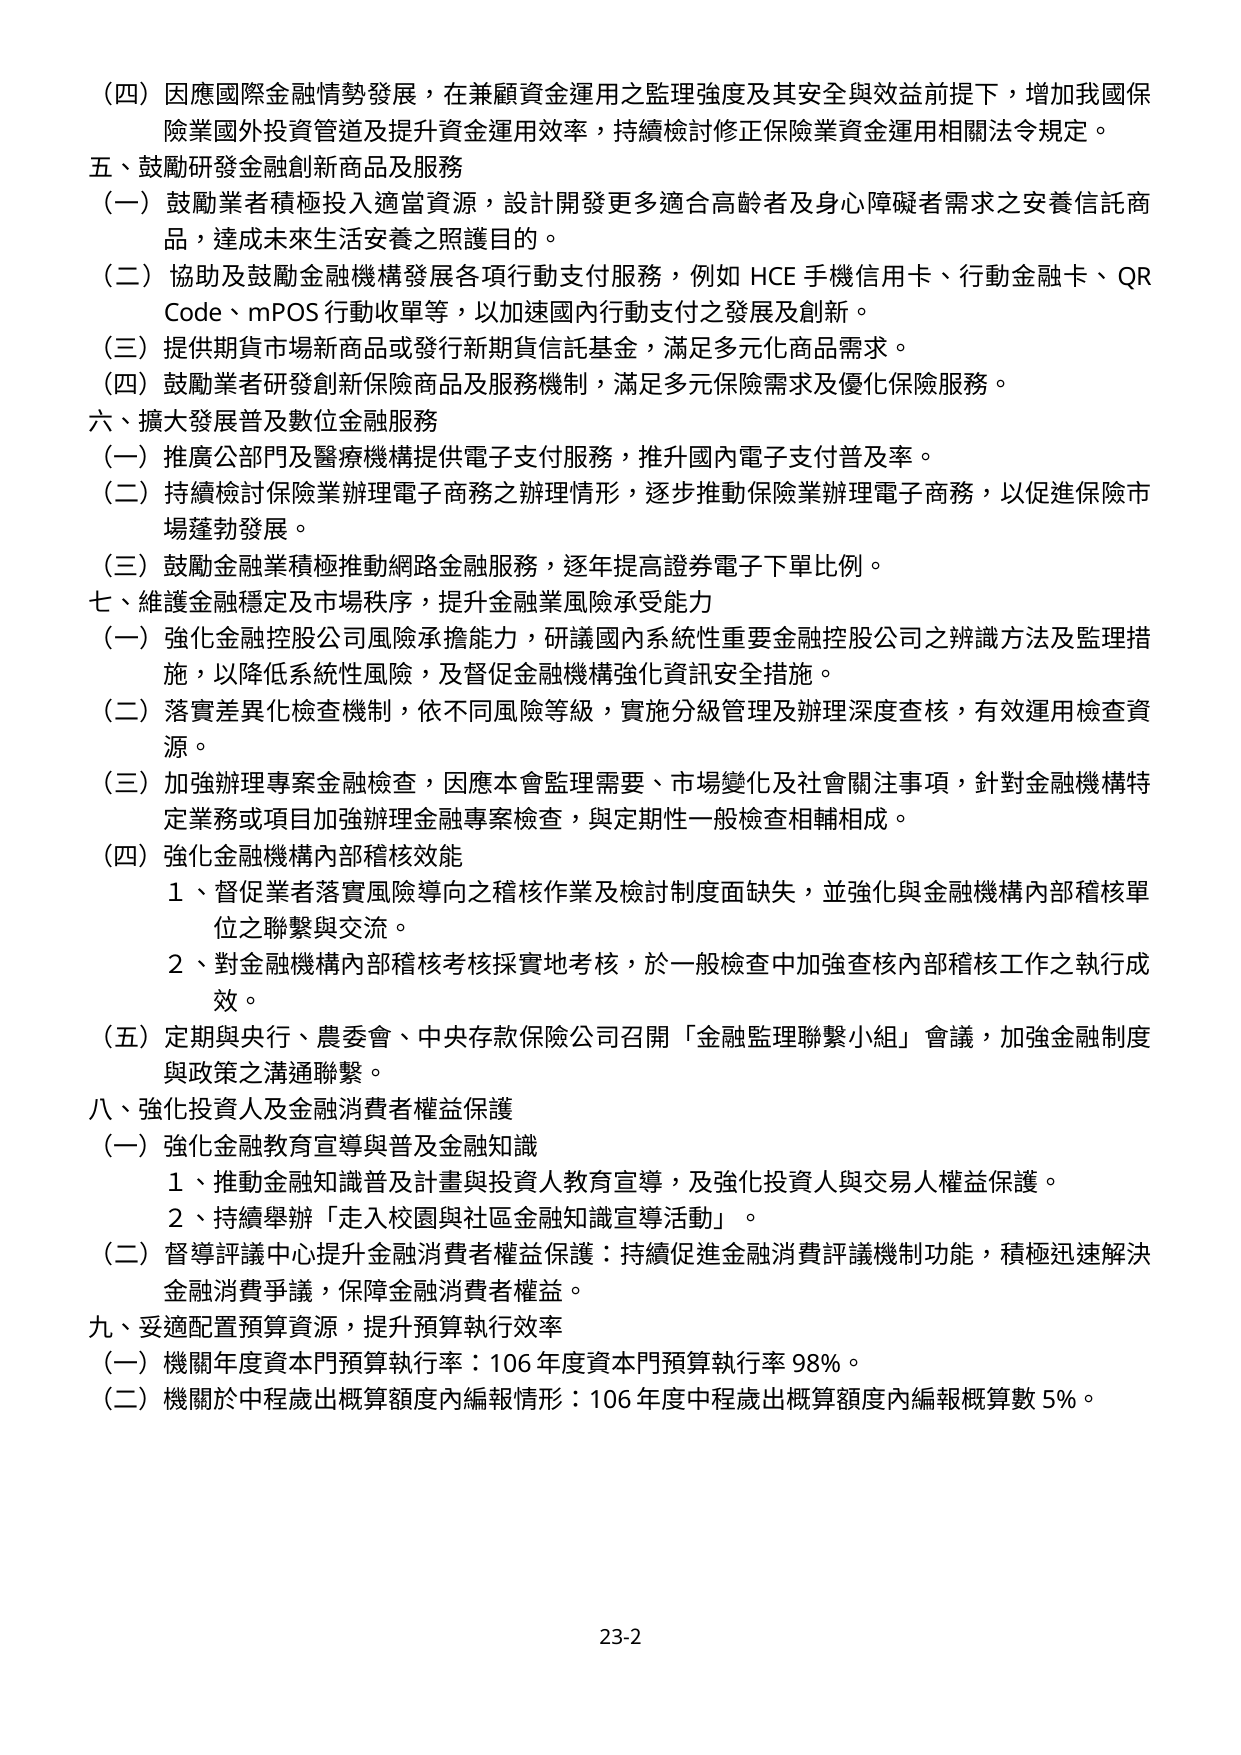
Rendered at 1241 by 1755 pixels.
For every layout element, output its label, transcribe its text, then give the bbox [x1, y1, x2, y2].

text （三）提供期貨市場新商品或發行新期貨信託基金，滿足多元化商品需求。 [89, 329, 1152, 365]
text （一）鼓勵業者積極投入適當資源，設計開發更多適合高齡者及身心障礙者需求之安養信託商品，達成未來生活安養之照護目的。 [89, 184, 1152, 256]
text （二）督導評議中心提升金融消費者權益保護：持續促進金融消費評議機制功能，積極迅速解決金融消費爭議，保障金融消費者權益。 [89, 1235, 1152, 1307]
text （四）強化金融機構內部稽核效能 [89, 836, 1152, 872]
text （一）強化金融教育宣導與普及金融知識 [89, 1126, 1152, 1162]
text （二）落實差異化檢查機制，依不同風險等級，實施分級管理及辦理深度查核，有效運用檢查資源。 [89, 691, 1152, 764]
text （一）強化金融控股公司風險承擔能力，研議國內系統性重要金融控股公司之辨識方法及監理措施，以降低系統性風險，及督促金融機構強化資訊安全措施。 [89, 619, 1152, 691]
text （一）推廣公部門及醫療機構提供電子支付服務，推升國內電子支付普及率。 [89, 437, 1152, 474]
text １、推動金融知識普及計畫與投資人教育宣導，及強化投資人與交易人權益保護。 [164, 1162, 1152, 1199]
text １、督促業者落實風險導向之稽核作業及檢討制度面缺失，並強化與金融機構內部稽核單位之聯繫與交流。 [164, 872, 1152, 945]
text 八、強化投資人及金融消費者權益保護 [89, 1090, 1152, 1126]
text （三）鼓勵金融業積極推動網路金融服務，逐年提高證券電子下單比例。 [89, 546, 1152, 582]
text 七、維護金融穩定及市場秩序，提升金融業風險承受能力 [89, 582, 1152, 619]
text （四）因應國際金融情勢發展，在兼顧資金運用之監理強度及其安全與效益前提下，增加我國保險業國外投資管道及提升資金運用效率，持續檢討修正保險業資金運用相關法令規定。 [89, 75, 1152, 147]
text 六、擴大發展普及數位金融服務 [89, 401, 1152, 437]
text 九、妥適配置預算資源，提升預算執行效率 [89, 1307, 1152, 1344]
text （二）協助及鼓勵金融機構發展各項行動支付服務，例如HCE手機信用卡、行動金融卡、QR Code、mPOS行動收單等，以加速國內行動支付之發展及創新。 [89, 256, 1152, 329]
text （二）持續檢討保險業辦理電子商務之辦理情形，逐步推動保險業辦理電子商務，以促進保險市場蓬勃發展。 [89, 474, 1152, 546]
text （四）鼓勵業者研發創新保險商品及服務機制，滿足多元保險需求及優化保險服務。 [89, 365, 1152, 401]
text （二）機關於中程歲出概算額度內編報情形：106年度中程歲出概算額度內編報概算數5%。 [89, 1380, 1152, 1416]
text 五、鼓勵研發金融創新商品及服務 [89, 147, 1152, 184]
text ２、持續舉辦「走入校園與社區金融知識宣導活動」。 [164, 1199, 1152, 1235]
text （一）機關年度資本門預算執行率：106年度資本門預算執行率98%。 [89, 1344, 1152, 1380]
text ２、對金融機構內部稽核考核採實地考核，於一般檢查中加強查核內部稽核工作之執行成效。 [164, 945, 1152, 1017]
text （五）定期與央行、農委會、中央存款保險公司召開「金融監理聯繫小組」會議，加強金融制度與政策之溝通聯繫。 [89, 1017, 1152, 1090]
text （三）加強辦理專案金融檢查，因應本會監理需要、市場變化及社會關注事項，針對金融機構特定業務或項目加強辦理金融專案檢查，與定期性一般檢查相輔相成。 [89, 764, 1152, 836]
